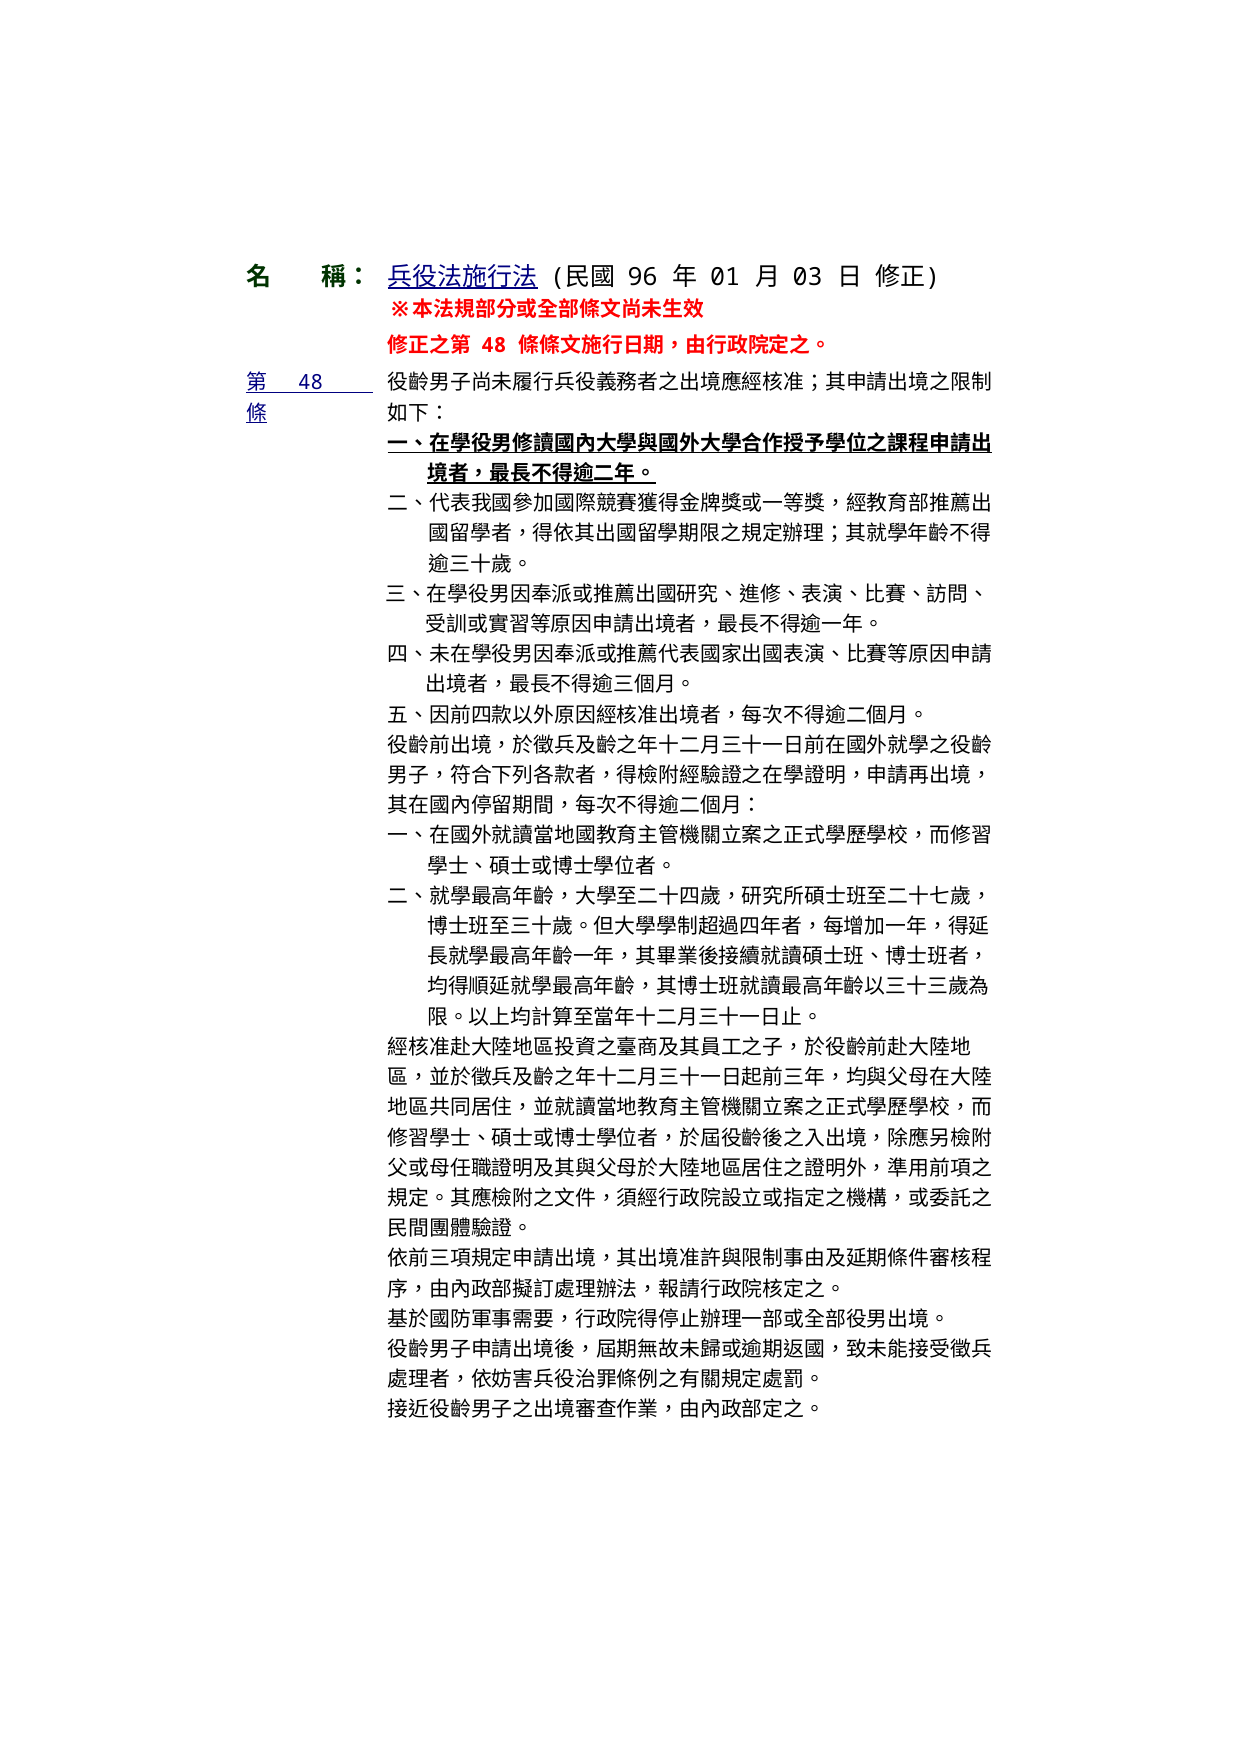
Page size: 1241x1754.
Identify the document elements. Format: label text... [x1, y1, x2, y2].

table_header 名 稱： [243, 253, 384, 362]
table_header 兵役法施行法 (民國 96 年 01 月 03 日 修正) ※本法規部分或全部條文尚未生效 修正之第 48 條條文施行日期，由行政院定之。 [384, 253, 997, 362]
table_cell 役齡男子尚未履行兵役義務者之出境應經核准；其申請出境之限制如下： 一、在學役男修讀國內大學與國外大學合作授予學位之課程申請出境者，最長不得逾二年。 二、代表我國參加國際競賽獲得金牌獎或一等獎，經教育部推薦出國留學者，得依其出國留學期限之規定辦理；其就學年齡不得逾三十歲。 三、在學役男因奉派或推薦出國研究、進修、表演、比賽、訪問、受訓或實習等原因申請出境者，最長不得逾一年。 四、未在學役男因奉派或推薦代表國家出國表演、比賽等原因申請出境者，最長不得逾三個月。 五、因前四款以外原因經核准出境者，每次不得逾二個月。 役齡前出境，於徵兵及齡之年十二月三十一日前在國外就學之役齡男子，符合下列各款者，得檢附經驗證之在學證明，申請再出境，其在國內停留期間，每次不得逾二個月： 一、在國外就讀當地國教育主管機關立案之正式學歷學校，而修習學士、碩士或博士學位者。 二、就學最高年齡，大學至二十四歲，研究所碩士班至二十七歲，博士班至三十歲。但大學學制超過四年者，每增加一年，得延長就學最高年齡一年，其畢業後接續就讀碩士班、博士班者，均得順延就學最高年齡，其博士班就讀最高年齡以三十三歲為限。以上均計算至當年十二月三十一日止。 經核准赴大陸地區投資之臺商及其員工之子，於役齡前赴大陸地區，並於徵兵及齡之年十二月三十一日起前三年，均與父母在大陸地區共同居住，並就讀當地教育主管機關立案之正式學歷學校，而修習學士、碩士或博士學位者，於屆役齡後之入出境，除應另檢附父或母任職證明及其與父母於大陸地區居住之證明外，準用前項之規定。其應檢附之文件，須經行政院設立或指定之機構，或委託之民間團體驗證。 依前三項規定申請出境，其出境准許與限制事由及延期條件審核程序，由內政部擬訂處理辦法，報請行政院核定之。 基於國防軍事需要，行政院得停止辦理一部或全部役男出境。 役齡男子申請出境後，屆期無故未歸或逾期返國，致未能接受徵兵處理者，依妨害兵役治罪條例之有關規定處罰。 接近役齡男子之出境審查作業，由內政部定之。 [384, 363, 997, 1426]
table_cell 第 48 條 [243, 363, 384, 1426]
